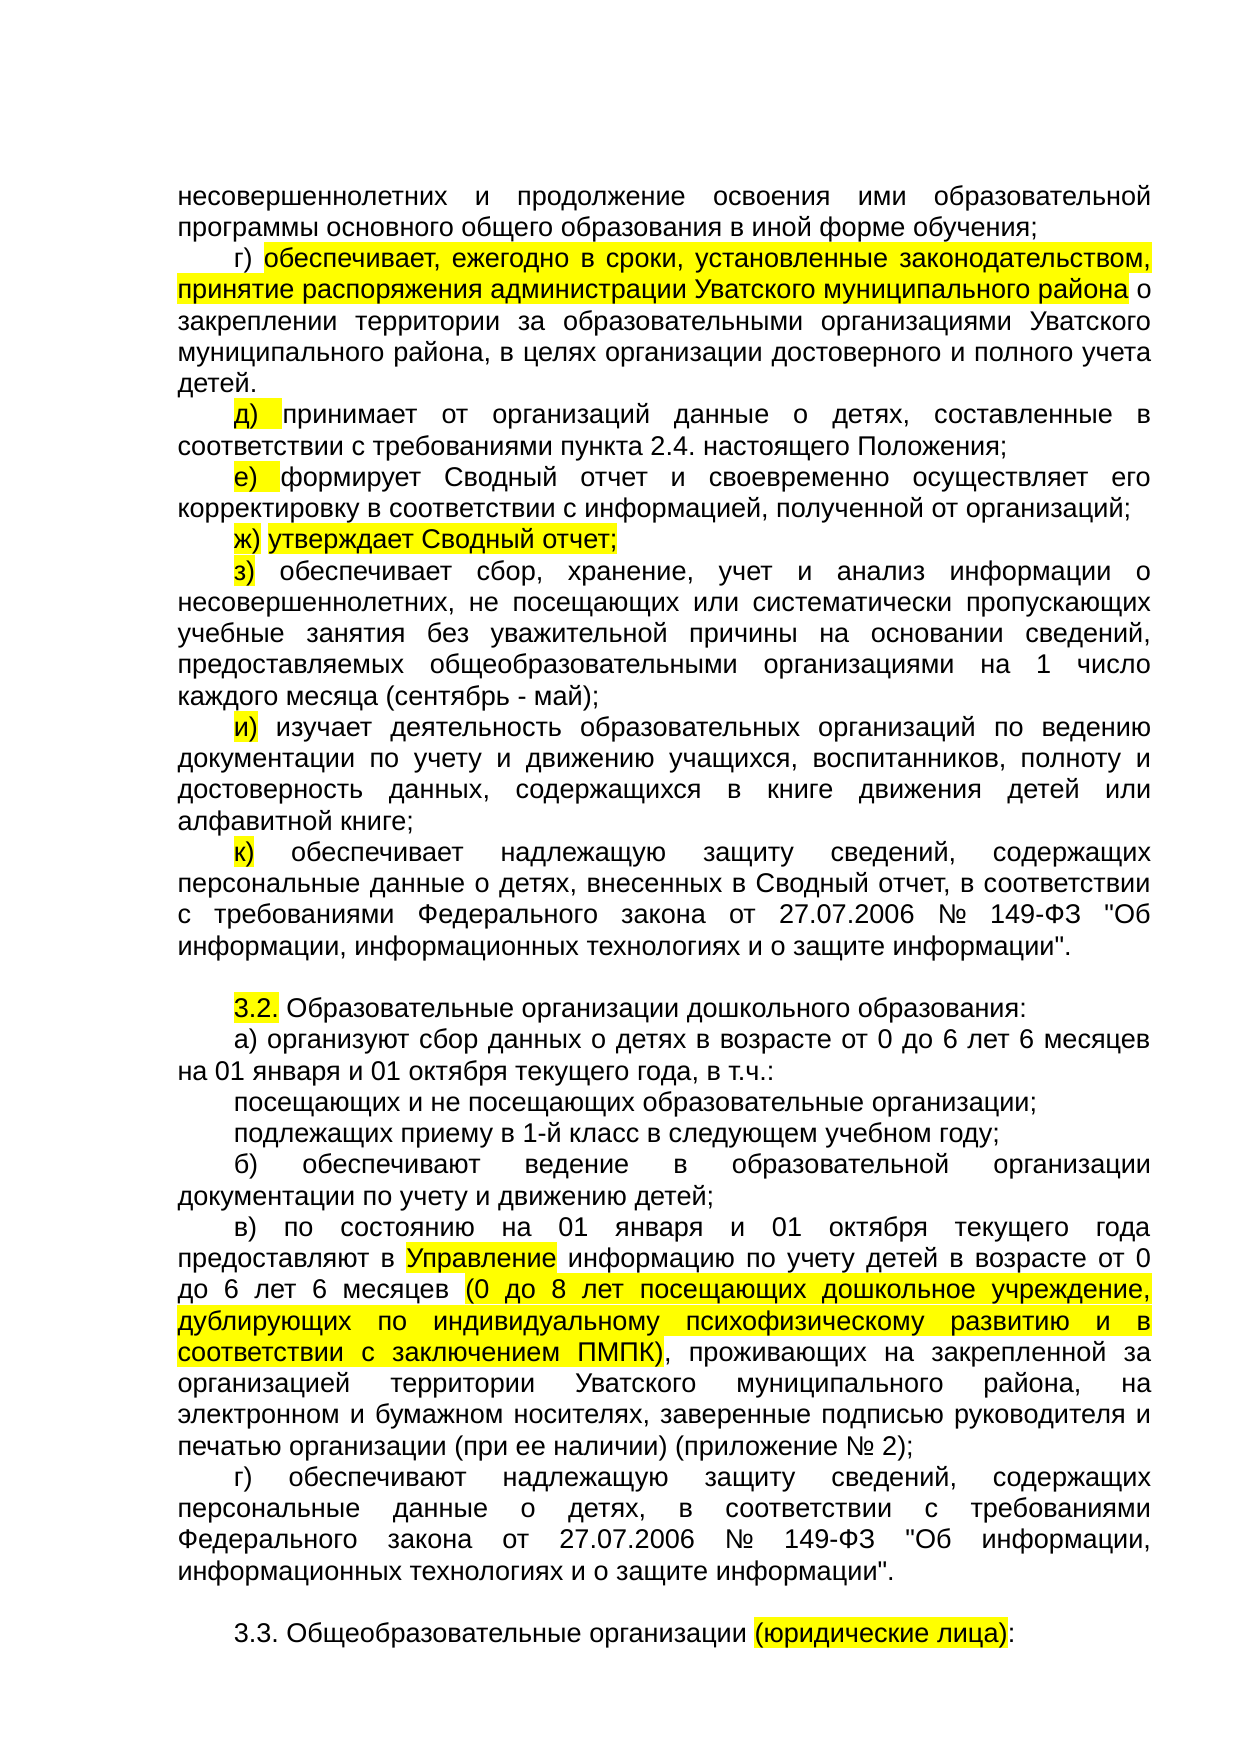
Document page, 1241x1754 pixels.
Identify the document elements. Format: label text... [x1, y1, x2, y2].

text ж) утверждает Сводный отчет; [177, 523, 1152, 554]
text а) организуют сбор данных о детях в возрасте от 0 до 6 лет 6 месяцев на 01 января и 01 октября текущего года, в т.ч.: [177, 1023, 1152, 1086]
text 3.2. Образовательные организации дошкольного образования: [177, 992, 1152, 1023]
text 3.3. Общеобразовательные организации (юридические лица): [177, 1617, 1152, 1648]
text б) обеспечивают ведение в образовательной организации документации по учету и движению детей; [177, 1148, 1152, 1211]
text в) по состоянию на 01 января и 01 октября текущего года предоставляют в Управление информацию по учету детей в возрасте от 0 до 6 лет 6 месяцев (0 до 8 лет посещающих дошкольное учреждение, дублирующих по индивидуальному психофизическому развитию и в соответствии с заключением ПМПК), проживающих на закрепленной за организацией территории Уватского муниципального района, на электронном и бумажном носителях, заверенные подписью руководителя и печатью организации (при ее наличии) (приложение № 2); [177, 1211, 1152, 1461]
text д) принимает от организаций данные о детях, составленные в соответствии с требованиями пункта 2.4. настоящего Положения; [177, 398, 1152, 461]
text з) обеспечивает сбор, хранение, учет и анализ информации о несовершеннолетних, не посещающих или систематически пропускающих учебные занятия без уважительной причины на основании сведений, предоставляемых общеобразовательными организациями на 1 число каждого месяца (сентябрь - май); [177, 554, 1152, 711]
text г) обеспечивают надлежащую защиту сведений, содержащих персональные данные о детях, в соответствии с требованиями Федерального закона от 27.07.2006 № 149-ФЗ "Об информации, информационных технологиях и о защите информации". [177, 1461, 1152, 1586]
text и) изучает деятельность образовательных организаций по ведению документации по учету и движению учащихся, воспитанников, полноту и достоверность данных, содержащихся в книге движения детей или алфавитной книге; [177, 711, 1152, 836]
text несовершеннолетних и продолжение освоения ими образовательной программы основного общего образования в иной форме обучения; [177, 179, 1152, 242]
text к) обеспечивает надлежащую защиту сведений, содержащих персональные данные о детях, внесенных в Сводный отчет, в соответствии с требованиями Федерального закона от 27.07.2006 № 149-ФЗ "Об информации, информационных технологиях и о защите информации". [177, 836, 1152, 961]
text е) формирует Сводный отчет и своевременно осуществляет его корректировку в соответствии с информацией, полученной от организаций; [177, 461, 1152, 523]
text подлежащих приему в 1-й класс в следующем учебном году; [177, 1117, 1152, 1148]
text г) обеспечивает, ежегодно в сроки, установленные законодательством, принятие распоряжения администрации Уватского муниципального района о закреплении территории за образовательными организациями Уватского муниципального района, в целях организации достоверного и полного учета детей. [177, 242, 1152, 398]
text посещающих и не посещающих образовательные организации; [177, 1086, 1152, 1117]
